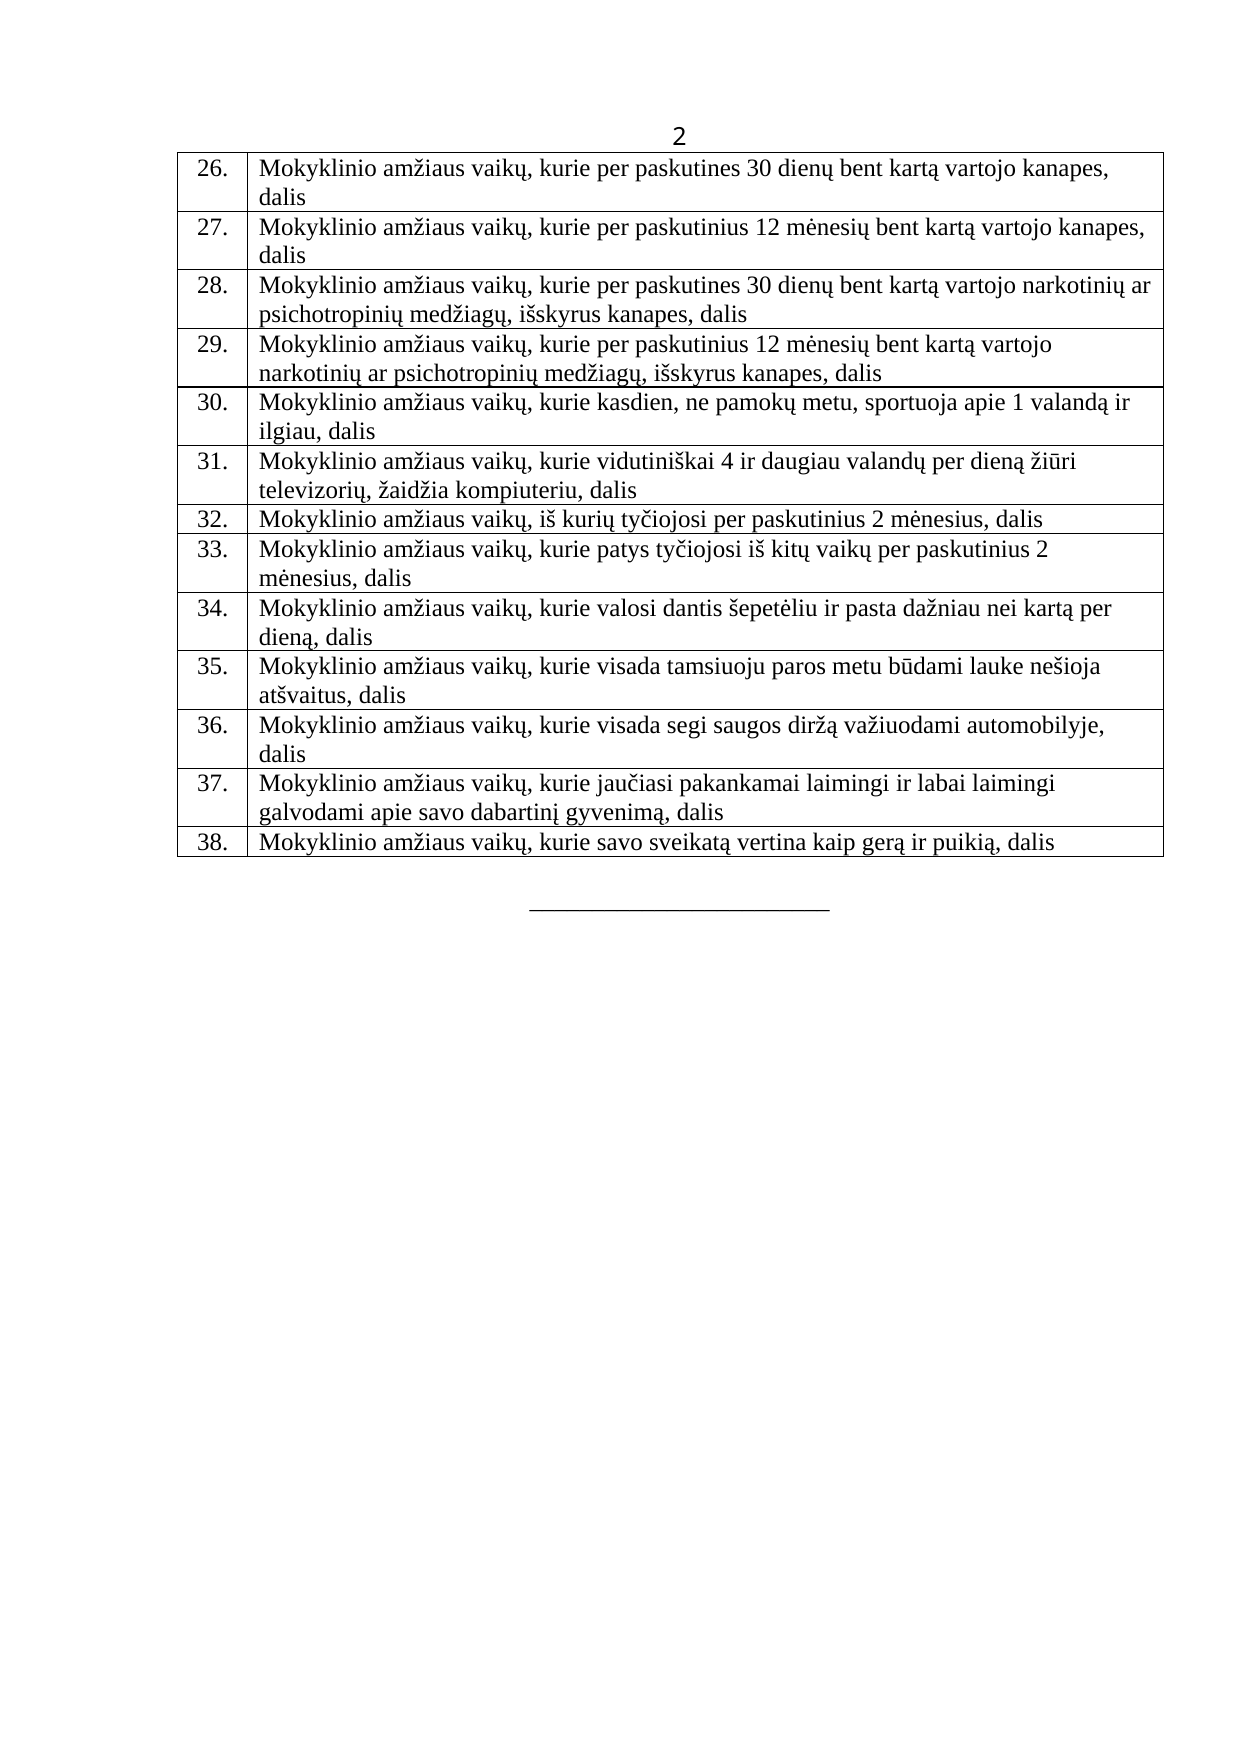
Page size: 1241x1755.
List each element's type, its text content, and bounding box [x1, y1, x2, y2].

table_cell Mokyklinio amžiaus vaikų, kurie savo sveikatą vertina kaip gerą ir puikią, dalis [248, 827, 1163, 856]
table_cell 33. 33. [178, 534, 247, 592]
table_cell 31. 31. [178, 446, 247, 503]
table_cell 37. 37. [178, 769, 247, 826]
table_cell 36. 36. [178, 710, 247, 767]
table_cell Mokyklinio amžiaus vaikų, kurie per paskutinius 12 mėnesių bent kartą vartojo narkotinių ar psichotropinių medžiagų, išskyrus kanapes, dalis [248, 329, 1163, 386]
table_cell 27. 27. [178, 212, 247, 269]
table_cell Mokyklinio amžiaus vaikų, kurie kasdien, ne pamokų metu, sportuoja apie 1 valandą ir ilgiau, dalis [248, 388, 1163, 445]
table_cell Mokyklinio amžiaus vaikų, kurie patys tyčiojosi iš kitų vaikų per paskutinius 2 mėnesius, dalis [248, 534, 1163, 592]
table_cell 29. 29. [178, 329, 247, 386]
table_cell 26. 26. [178, 153, 247, 211]
table_cell Mokyklinio amžiaus vaikų, kurie valosi dantis šepetėliu ir pasta dažniau nei kartą per dieną, dalis [248, 593, 1163, 650]
table_cell 32. 32. [178, 505, 247, 533]
table_cell Mokyklinio amžiaus vaikų, kurie vidutiniškai 4 ir daugiau valandų per dieną žiūri televizorių, žaidžia kompiuteriu, dalis [248, 446, 1163, 503]
table_cell Mokyklinio amžiaus vaikų, iš kurių tyčiojosi per paskutinius 2 mėnesius, dalis [248, 505, 1163, 533]
table_cell 34. 34. [178, 593, 247, 650]
table_cell 38. 38. [178, 827, 247, 856]
table_cell 30. 30. [178, 388, 247, 445]
text ________________________ [177, 886, 1181, 914]
table_cell Mokyklinio amžiaus vaikų, kurie visada tamsiuoju paros metu būdami lauke nešioja atšvaitus, dalis [248, 651, 1163, 709]
table_cell Mokyklinio amžiaus vaikų, kurie per paskutines 30 dienų bent kartą vartojo kanapes, dalis [248, 153, 1163, 211]
table_cell Mokyklinio amžiaus vaikų, kurie jaučiasi pakankamai laimingi ir labai laimingi galvodami apie savo dabartinį gyvenimą, dalis [248, 769, 1163, 826]
table_cell 35. 35. [178, 651, 247, 709]
table_cell 28. 28. [178, 270, 247, 328]
table_cell Mokyklinio amžiaus vaikų, kurie per paskutines 30 dienų bent kartą vartojo narkotinių ar psichotropinių medžiagų, išskyrus kanapes, dalis [248, 270, 1163, 328]
table_cell Mokyklinio amžiaus vaikų, kurie per paskutinius 12 mėnesių bent kartą vartojo kanapes, dalis [248, 212, 1163, 269]
table_cell Mokyklinio amžiaus vaikų, kurie visada segi saugos diržą važiuodami automobilyje, dalis [248, 710, 1163, 767]
